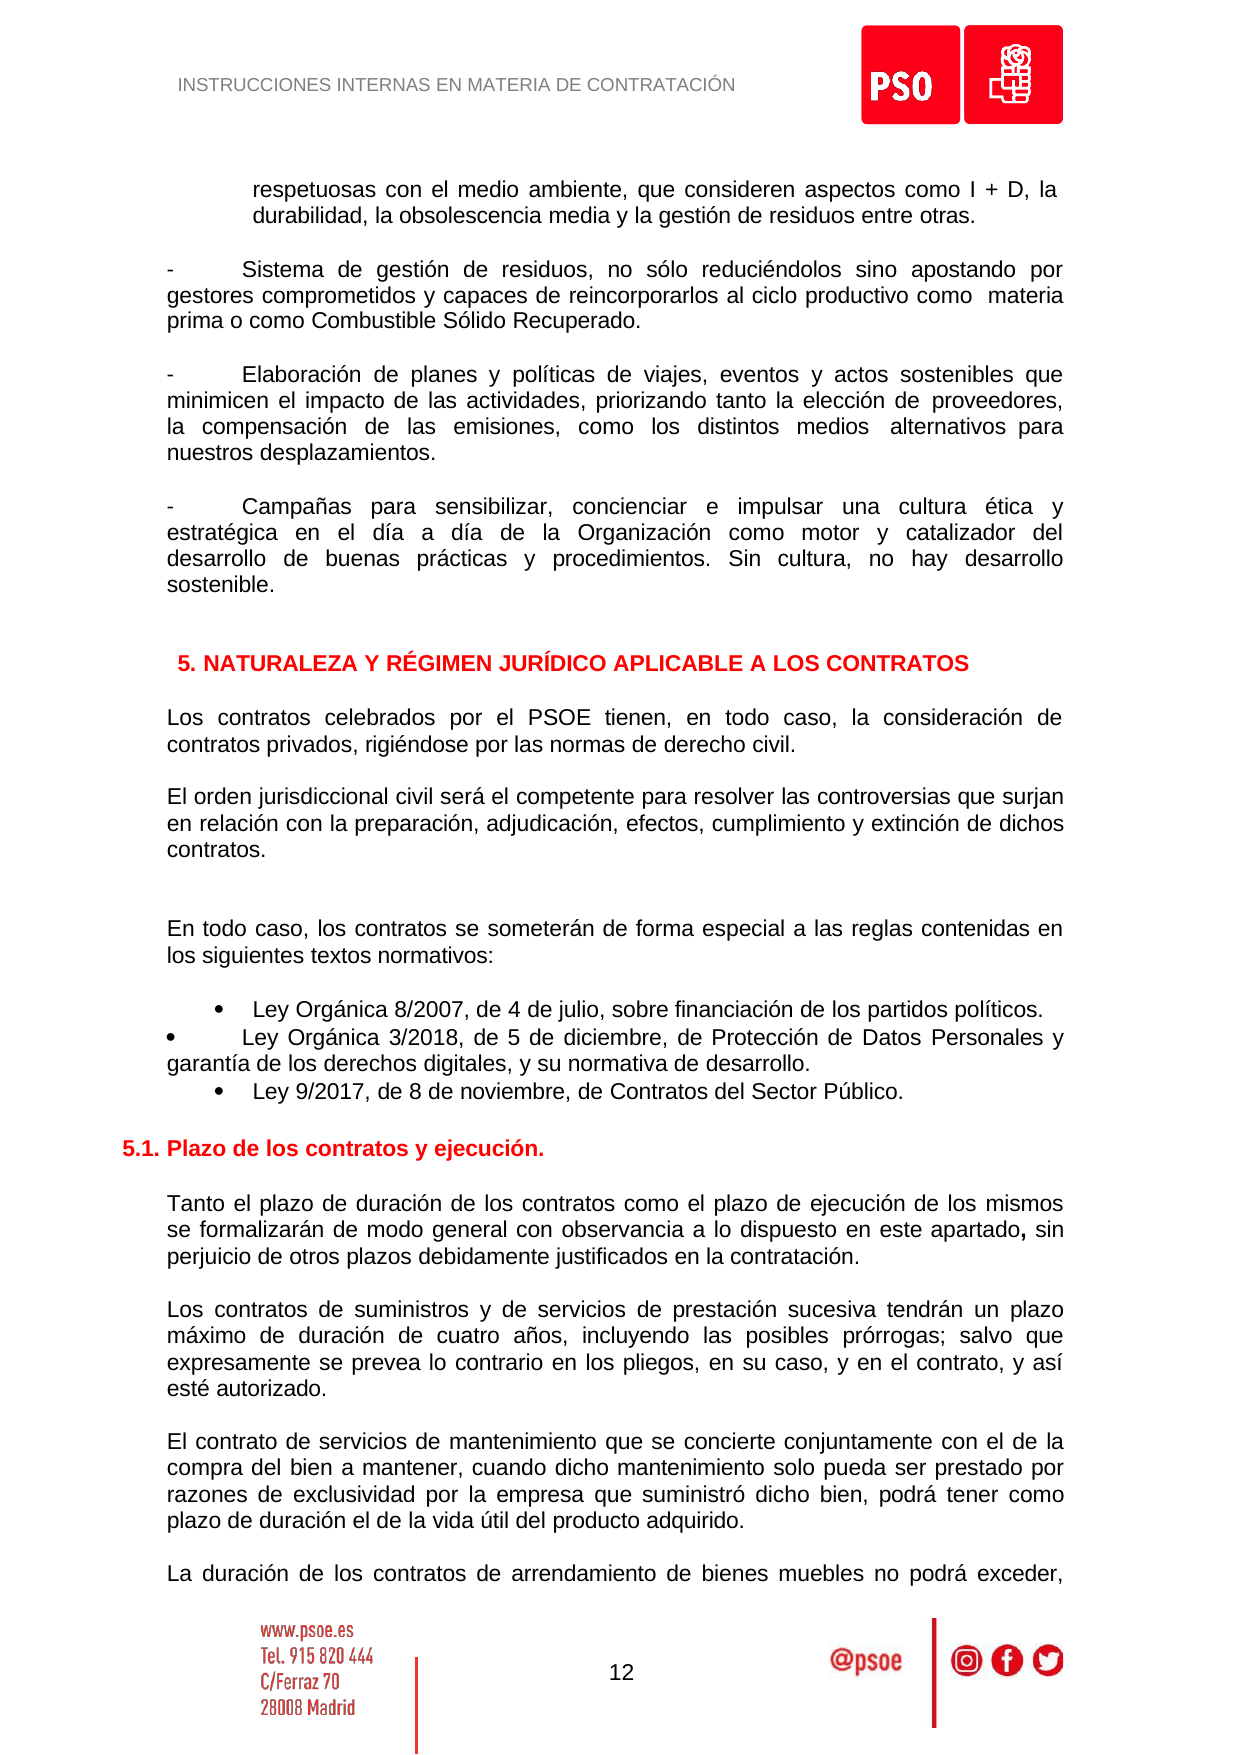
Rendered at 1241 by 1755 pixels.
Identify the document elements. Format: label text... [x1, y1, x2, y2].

text Los contratos de suministros y de servicios de prestación sucesiva tendrán un plazo máximo de duración de cuatro años, incluyendo las posibles prórrogas; salvo que expresamente se prevea lo contrario en los pliegos, en su caso, y en el contrato, y así esté autorizado. [167, 1296, 1064, 1401]
list NATURALEZA Y RÉGIMEN JURÍDICO APLICABLE A LOS CONTRATOS [177, 649, 1076, 676]
text La duración de los contratos de arrendamiento de bienes muebles no podrá exceder, [167, 1560, 1064, 1586]
text Los contratos celebrados por el PSOE tienen, en todo caso, la consideración de contratos privados, rigiéndose por las normas de derecho civil. [167, 704, 1063, 757]
list Plazo de los contratos y ejecución. [122, 1135, 1076, 1161]
list Sistema de gestión de residuos, no sólo reduciéndolos sino apostando por gestores comprometidos y capaces de reincorporarlos al ciclo productivo como materia prima o como Combustible Sólido Recuperado. [167, 255, 1064, 334]
list Ley 9/2017, de 8 de noviembre, de Contratos del Sector Público. [215, 1077, 1076, 1105]
text Tanto el plazo de duración de los contratos como el plazo de ejecución de los mismos se formalizarán de modo general con observancia a lo dispuesto en este apartado, sin perjuicio de otros plazos debidamente justificados en la contratación. [167, 1190, 1064, 1269]
text En todo caso, los contratos se someterán de forma especial a las reglas contenidas en los siguientes textos normativos: [167, 915, 1063, 968]
list Ley Orgánica 8/2007, de 4 de julio, sobre financiación de los partidos políticos. [215, 994, 1076, 1023]
text El orden jurisdiccional civil será el competente para resolver las controversias que surjan en relación con la preparación, adjudicación, efectos, cumplimiento y extinción de dichos contratos. [167, 783, 1064, 862]
list Elaboración de planes y políticas de viajes, eventos y actos sostenibles que minimicen el impacto de las actividades, priorizando tanto la elección de proveedores, la compensación de las emisiones, como los distintos medios alternativos para nuestros desplazamientos. [167, 361, 1064, 466]
list Campañas para sensibilizar, concienciar e impulsar una cultura ética y estratégica en el día a día de la Organización como motor y catalizador del desarrollo de buenas prácticas y procedimientos. Sin cultura, no hay desarrollo sostenible. [167, 493, 1064, 598]
list Ley Orgánica 3/2018, de 5 de diciembre, de Protección de Datos Personales y garantía de los derechos digitales, y su normativa de desarrollo. [167, 1024, 1064, 1077]
text respetuosas con el medio ambiente, que consideren aspectos como I + D, la durabilidad, la obsolescencia media y la gestión de residuos entre otras. [252, 176, 1064, 228]
text El contrato de servicios de mantenimiento que se concierte conjuntamente con el de la compra del bien a mantener, cuando dicho mantenimiento solo pueda ser prestado por razones de exclusividad por la empresa que suministró dicho bien, podrá tener como plazo de duración el de la vida útil del producto adquirido. [167, 1428, 1064, 1533]
